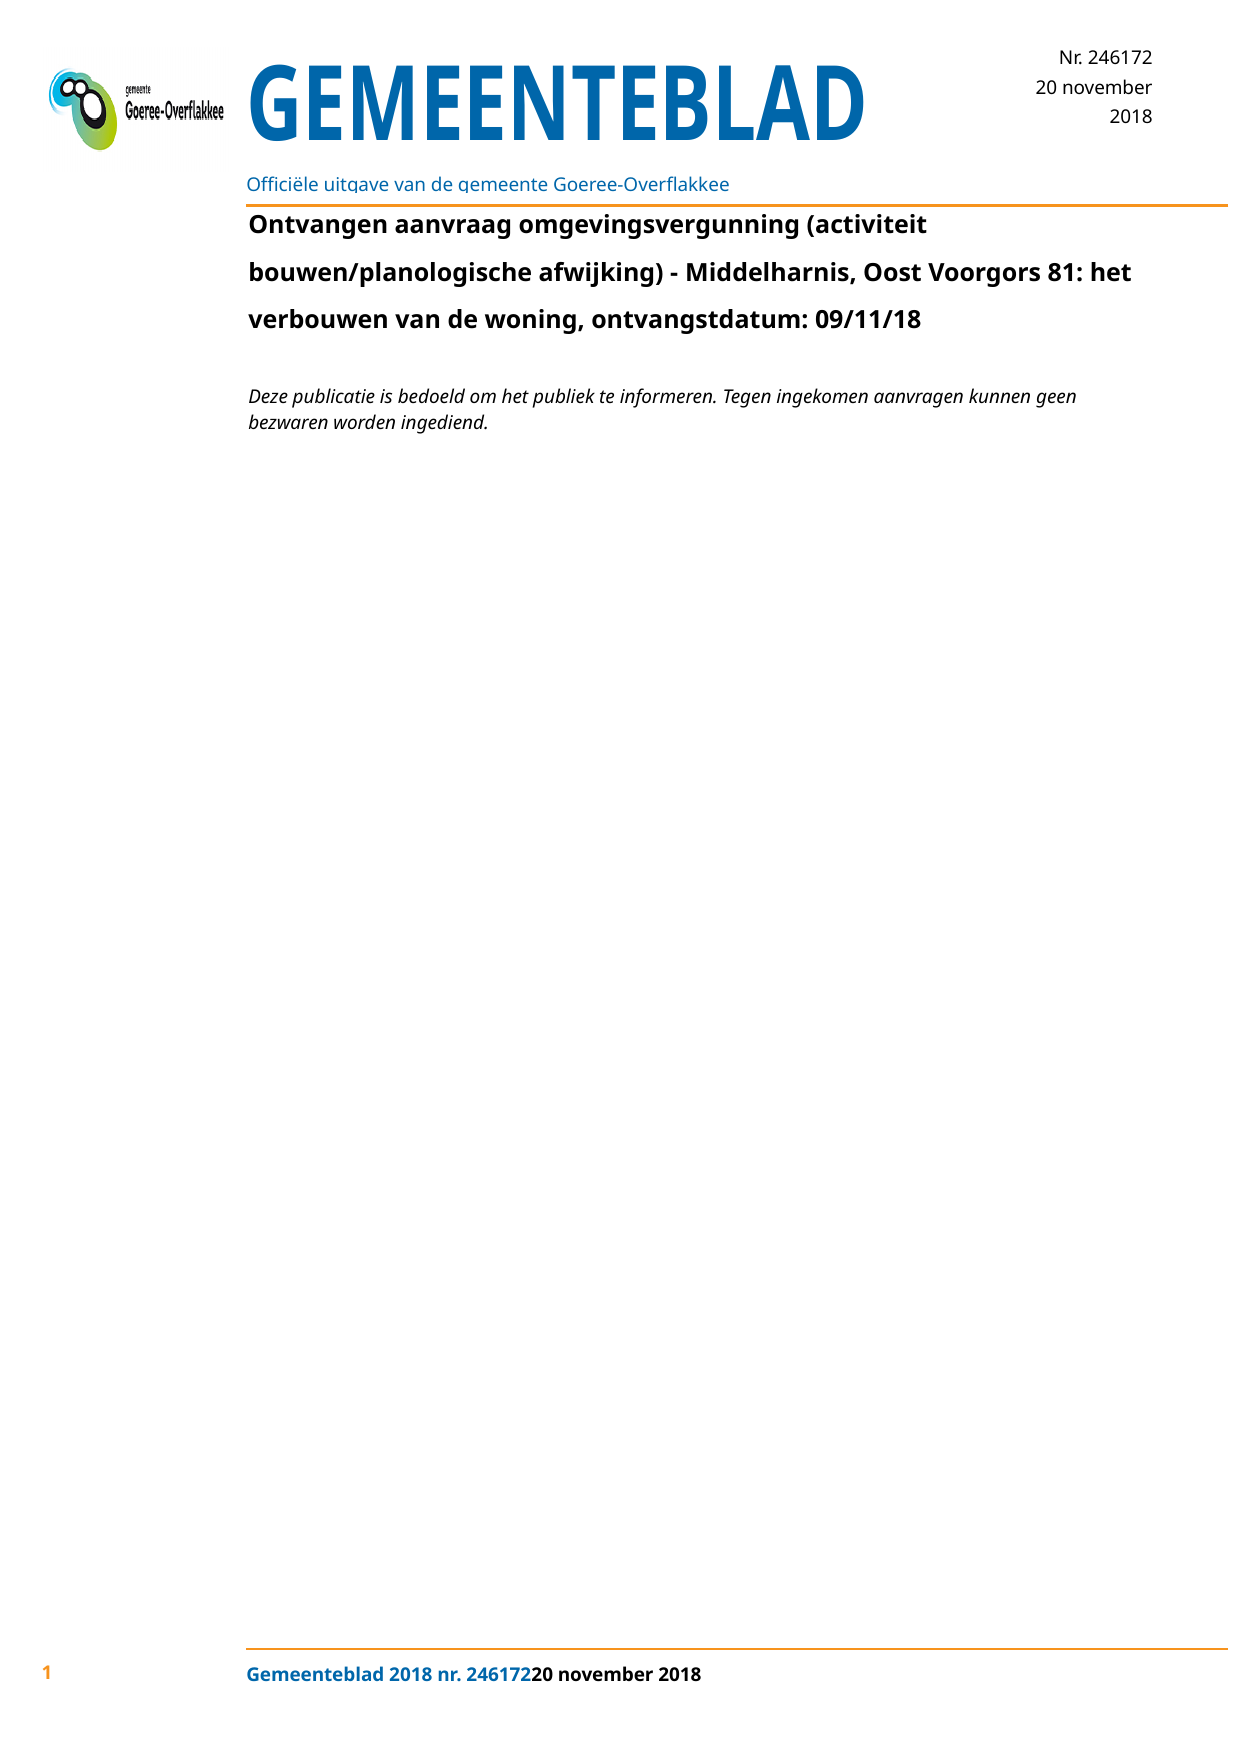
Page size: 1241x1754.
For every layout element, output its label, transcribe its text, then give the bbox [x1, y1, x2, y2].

picture [41, 47, 231, 172]
text Deze publicatie is bedoeld om het publiek te informeren. Tegen ingekomen aanvragen kunnen geen bezwaren worden ingediend. [248, 384, 1152, 435]
text Ontvangen aanvraag omgevingsvergunning (activiteit bouwen/planologische afwijking) - Middelharnis, Oost Voorgors 81: het verbouwen van de woning, ontvangstdatum: 09/11/18 [248, 207, 1152, 336]
